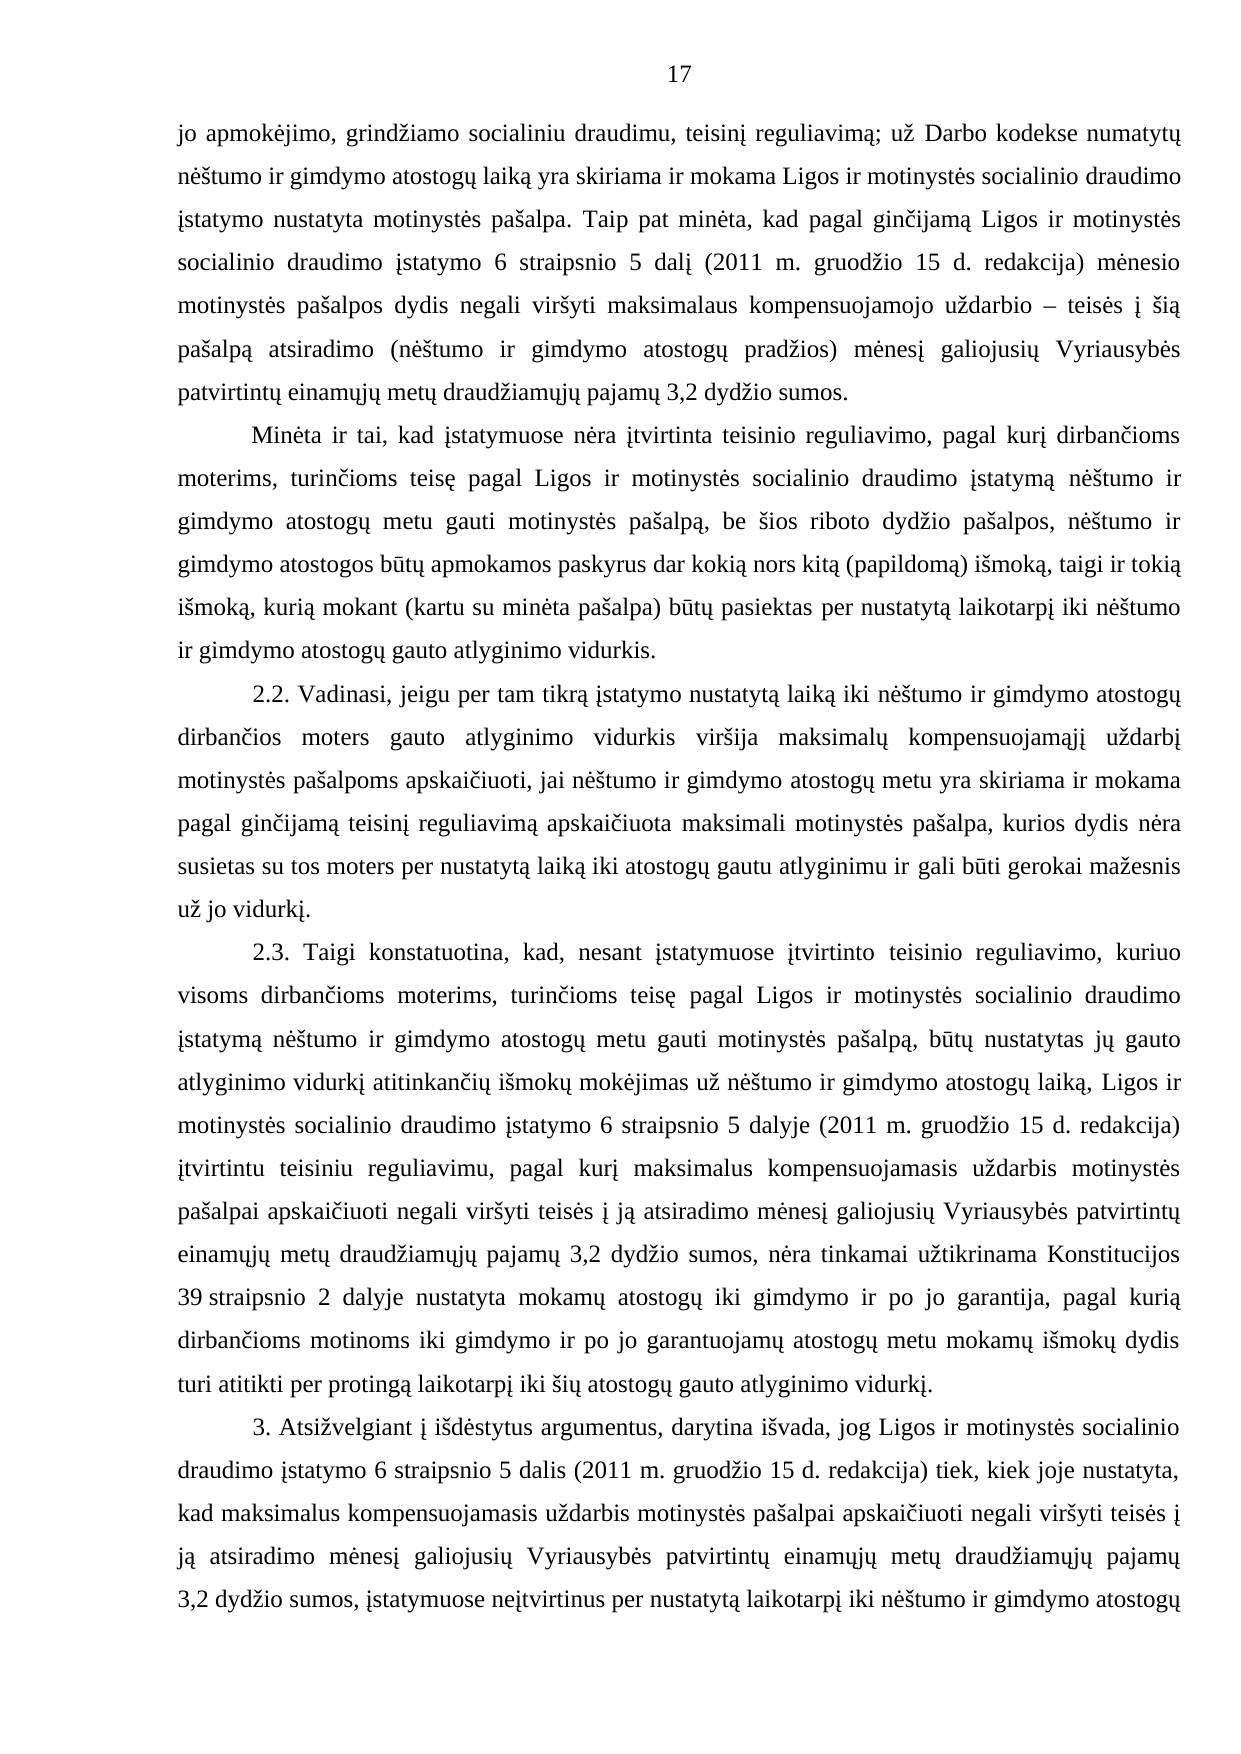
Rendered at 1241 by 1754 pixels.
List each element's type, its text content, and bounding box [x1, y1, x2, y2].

text Minėta ir tai, kad įstatymuose nėra įtvirtinta teisinio reguliavimo, pagal kurį dirbančioms moterims, turinčioms teisę pagal Ligos ir motinystės socialinio draudimo įstatymą nėštumo ir gimdymo atostogų metu gauti motinystės pašalpą, be šios riboto dydžio pašalpos, nėštumo ir gimdymo atostogos būtų apmokamos paskyrus dar kokią nors kitą (papildomą) išmoką, taigi ir tokią išmoką, kurią mokant (kartu su minėta pašalpa) būtų pasiektas per nustatytą laikotarpį iki nėštumo ir gimdymo atostogų gauto atlyginimo vidurkis. [177, 420, 1181, 664]
text jo apmokėjimo, grindžiamo socialiniu draudimu, teisinį reguliavimą; už Darbo kodekse numatytų nėštumo ir gimdymo atostogų laiką yra skiriama ir mokama Ligos ir motinystės socialinio draudimo įstatymo nustatyta motinystės pašalpa. Taip pat minėta, kad pagal ginčijamą Ligos ir motinystės socialinio draudimo įstatymo 6 straipsnio 5 dalį (2011 m. gruodžio 15 d. redakcija) mėnesio motinystės pašalpos dydis negali viršyti maksimalaus kompensuojamojo uždarbio – teisės į šią pašalpą atsiradimo (nėštumo ir gimdymo atostogų pradžios) mėnesį galiojusių Vyriausybės patvirtintų einamųjų metų draudžiamųjų pajamų 3,2 dydžio sumos. [177, 118, 1181, 406]
text 2.2. Vadinasi, jeigu per tam tikrą įstatymo nustatytą laiką iki nėštumo ir gimdymo atostogų dirbančios moters gauto atlyginimo vidurkis viršija maksimalų kompensuojamąjį uždarbį motinystės pašalpoms apskaičiuoti, jai nėštumo ir gimdymo atostogų metu yra skiriama ir mokama pagal ginčijamą teisinį reguliavimą apskaičiuota maksimali motinystės pašalpa, kurios dydis nėra susietas su tos moters per nustatytą laiką iki atostogų gautu atlyginimu ir gali būti gerokai mažesnis už jo vidurkį. [177, 679, 1181, 923]
text 3. Atsižvelgiant į išdėstytus argumentus, darytina išvada, jog Ligos ir motinystės socialinio draudimo įstatymo 6 straipsnio 5 dalis (2011 m. gruodžio 15 d. redakcija) tiek, kiek joje nustatyta, kad maksimalus kompensuojamasis uždarbis motinystės pašalpai apskaičiuoti negali viršyti teisės į ją atsiradimo mėnesį galiojusių Vyriausybės patvirtintų einamųjų metų draudžiamųjų pajamų 3,2 dydžio sumos, įstatymuose neįtvirtinus per nustatytą laikotarpį iki nėštumo ir gimdymo atostogų [177, 1412, 1181, 1613]
text 2.3. Taigi konstatuotina, kad, nesant įstatymuose įtvirtinto teisinio reguliavimo, kuriuo visoms dirbančioms moterims, turinčioms teisę pagal Ligos ir motinystės socialinio draudimo įstatymą nėštumo ir gimdymo atostogų metu gauti motinystės pašalpą, būtų nustatytas jų gauto atlyginimo vidurkį atitinkančių išmokų mokėjimas už nėštumo ir gimdymo atostogų laiką, Ligos ir motinystės socialinio draudimo įstatymo 6 straipsnio 5 dalyje (2011 m. gruodžio 15 d. redakcija) įtvirtintu teisiniu reguliavimu, pagal kurį maksimalus kompensuojamasis uždarbis motinystės pašalpai apskaičiuoti negali viršyti teisės į ją atsiradimo mėnesį galiojusių Vyriausybės patvirtintų einamųjų metų draudžiamųjų pajamų 3,2 dydžio sumos, nėra tinkamai užtikrinama Konstitucijos 39 straipsnio 2 dalyje nustatyta mokamų atostogų iki gimdymo ir po jo garantija, pagal kurią dirbančioms motinoms iki gimdymo ir po jo garantuojamų atostogų metu mokamų išmokų dydis turi atitikti per protingą laikotarpį iki šių atostogų gauto atlyginimo vidurkį. [177, 937, 1181, 1397]
